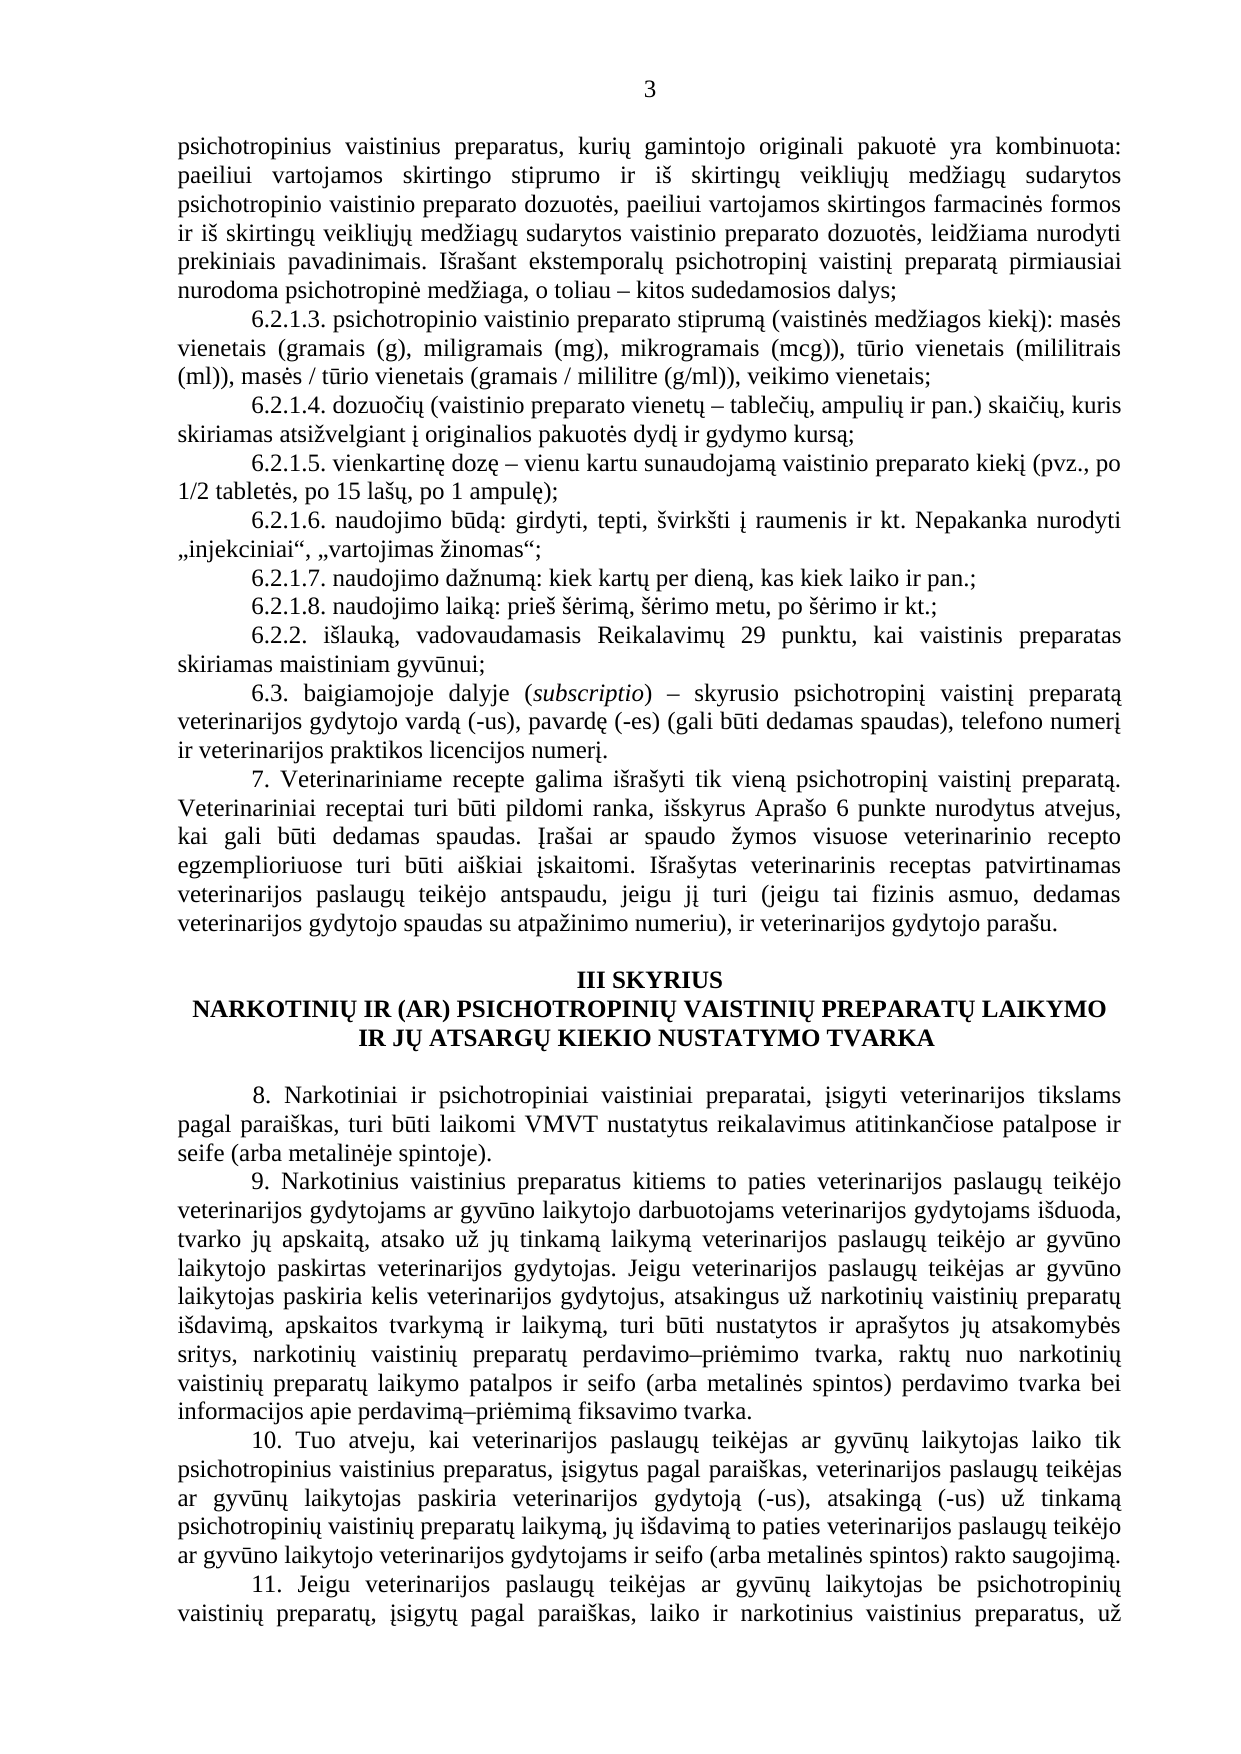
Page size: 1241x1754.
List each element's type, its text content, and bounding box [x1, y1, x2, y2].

text 6.2.1.5. vienkartinę dozę – vienu kartu sunaudojamą vaistinio preparato kiekį (pvz., po 1/2 tabletės, po 15 lašų, po 1 ampulę); [177, 448, 1122, 505]
text 6.3. baigiamojoje dalyje (subscriptio) – skyrusio psichotropinį vaistinį preparatą veterinarijos gydytojo vardą (-us), pavardę (-es) (gali būti dedamas spaudas), telefono numerį ir veterinarijos praktikos licencijos numerį. [177, 678, 1122, 764]
text 7. Veterinariniame recepte galima išrašyti tik vieną psichotropinį vaistinį preparatą. Veterinariniai receptai turi būti pildomi ranka, išskyrus Aprašo 6 punkte nurodytus atvejus, kai gali būti dedamas spaudas. Įrašai ar spaudo žymos visuose veterinarinio recepto egzemplioriuose turi būti aiškiai įskaitomi. Išrašytas veterinarinis receptas patvirtinamas veterinarijos paslaugų teikėjo antspaudu, jeigu jį turi (jeigu tai fizinis asmuo, dedamas veterinarijos gydytojo spaudas su atpažinimo numeriu), ir veterinarijos gydytojo parašu. [177, 764, 1122, 936]
text 10. Tuo atveju, kai veterinarijos paslaugų teikėjas ar gyvūnų laikytojas laiko tik psichotropinius vaistinius preparatus, įsigytus pagal paraiškas, veterinarijos paslaugų teikėjas ar gyvūnų laikytojas paskiria veterinarijos gydytoją (-us), atsakingą (-us) už tinkamą psichotropinių vaistinių preparatų laikymą, jų išdavimą to paties veterinarijos paslaugų teikėjo ar gyvūno laikytojo veterinarijos gydytojams ir seifo (arba metalinės spintos) rakto saugojimą. [177, 1425, 1122, 1569]
text 6.2.1.4. dozuočių (vaistinio preparato vienetų – tablečių, ampulių ir pan.) skaičių, kuris skiriamas atsižvelgiant į originalios pakuotės dydį ir gydymo kursą; [177, 390, 1122, 448]
text 6.2.2. išlauką, vadovaudamasis Reikalavimų 29 punktu, kai vaistinis preparatas skiriamas maistiniam gyvūnui; [177, 620, 1122, 678]
text 8. Narkotiniai ir psichotropiniai vaistiniai preparatai, įsigyti veterinarijos tikslams pagal paraiškas, turi būti laikomi VMVT nustatytus reikalavimus atitinkančiose patalpose ir seife (arba metalinėje spintoje). [177, 1080, 1122, 1166]
text 11. Jeigu veterinarijos paslaugų teikėjas ar gyvūnų laikytojas be psichotropinių vaistinių preparatų, įsigytų pagal paraiškas, laiko ir narkotinius vaistinius preparatus, už [177, 1569, 1122, 1626]
text NARKOTINIŲ IR (AR) PSICHOTROPINIŲ VAISTINIŲ PREPARATŲ LAIKYMO IR JŲ ATSARGŲ KIEKIO NUSTATYMO TVARKA [177, 994, 1122, 1051]
text psichotropinius vaistinius preparatus, kurių gamintojo originali pakuotė yra kombinuota: paeiliui vartojamos skirtingo stiprumo ir iš skirtingų veikliųjų medžiagų sudarytos psichotropinio vaistinio preparato dozuotės, paeiliui vartojamos skirtingos farmacinės formos ir iš skirtingų veikliųjų medžiagų sudarytos vaistinio preparato dozuotės, leidžiama nurodyti prekiniais pavadinimais. Išrašant ekstemporalų psichotropinį vaistinį preparatą pirmiausiai nurodoma psichotropinė medžiaga, o toliau – kitos sudedamosios dalys; [177, 131, 1122, 304]
text 6.2.1.6. naudojimo būdą: girdyti, tepti, švirkšti į raumenis ir kt. Nepakanka nurodyti „injekciniai“, „vartojimas žinomas“; [177, 505, 1122, 563]
text III SKYRIUS [177, 965, 1122, 994]
text 6.2.1.8. naudojimo laiką: prieš šėrimą, šėrimo metu, po šėrimo ir kt.; [177, 591, 1122, 620]
text 6.2.1.3. psichotropinio vaistinio preparato stiprumą (vaistinės medžiagos kiekį): masės vienetais (gramais (g), miligramais (mg), mikrogramais (mcg)), tūrio vienetais (mililitrais (ml)), masės / tūrio vienetais (gramais / mililitre (g/ml)), veikimo vienetais; [177, 304, 1122, 390]
text 9. Narkotinius vaistinius preparatus kitiems to paties veterinarijos paslaugų teikėjo veterinarijos gydytojams ar gyvūno laikytojo darbuotojams veterinarijos gydytojams išduoda, tvarko jų apskaitą, atsako už jų tinkamą laikymą veterinarijos paslaugų teikėjo ar gyvūno laikytojo paskirtas veterinarijos gydytojas. Jeigu veterinarijos paslaugų teikėjas ar gyvūno laikytojas paskiria kelis veterinarijos gydytojus, atsakingus už narkotinių vaistinių preparatų išdavimą, apskaitos tvarkymą ir laikymą, turi būti nustatytos ir aprašytos jų atsakomybės sritys, narkotinių vaistinių preparatų perdavimo–priėmimo tvarka, raktų nuo narkotinių vaistinių preparatų laikymo patalpos ir seifo (arba metalinės spintos) perdavimo tvarka bei informacijos apie perdavimą–priėmimą fiksavimo tvarka. [177, 1166, 1122, 1425]
text 6.2.1.7. naudojimo dažnumą: kiek kartų per dieną, kas kiek laiko ir pan.; [177, 563, 1122, 591]
